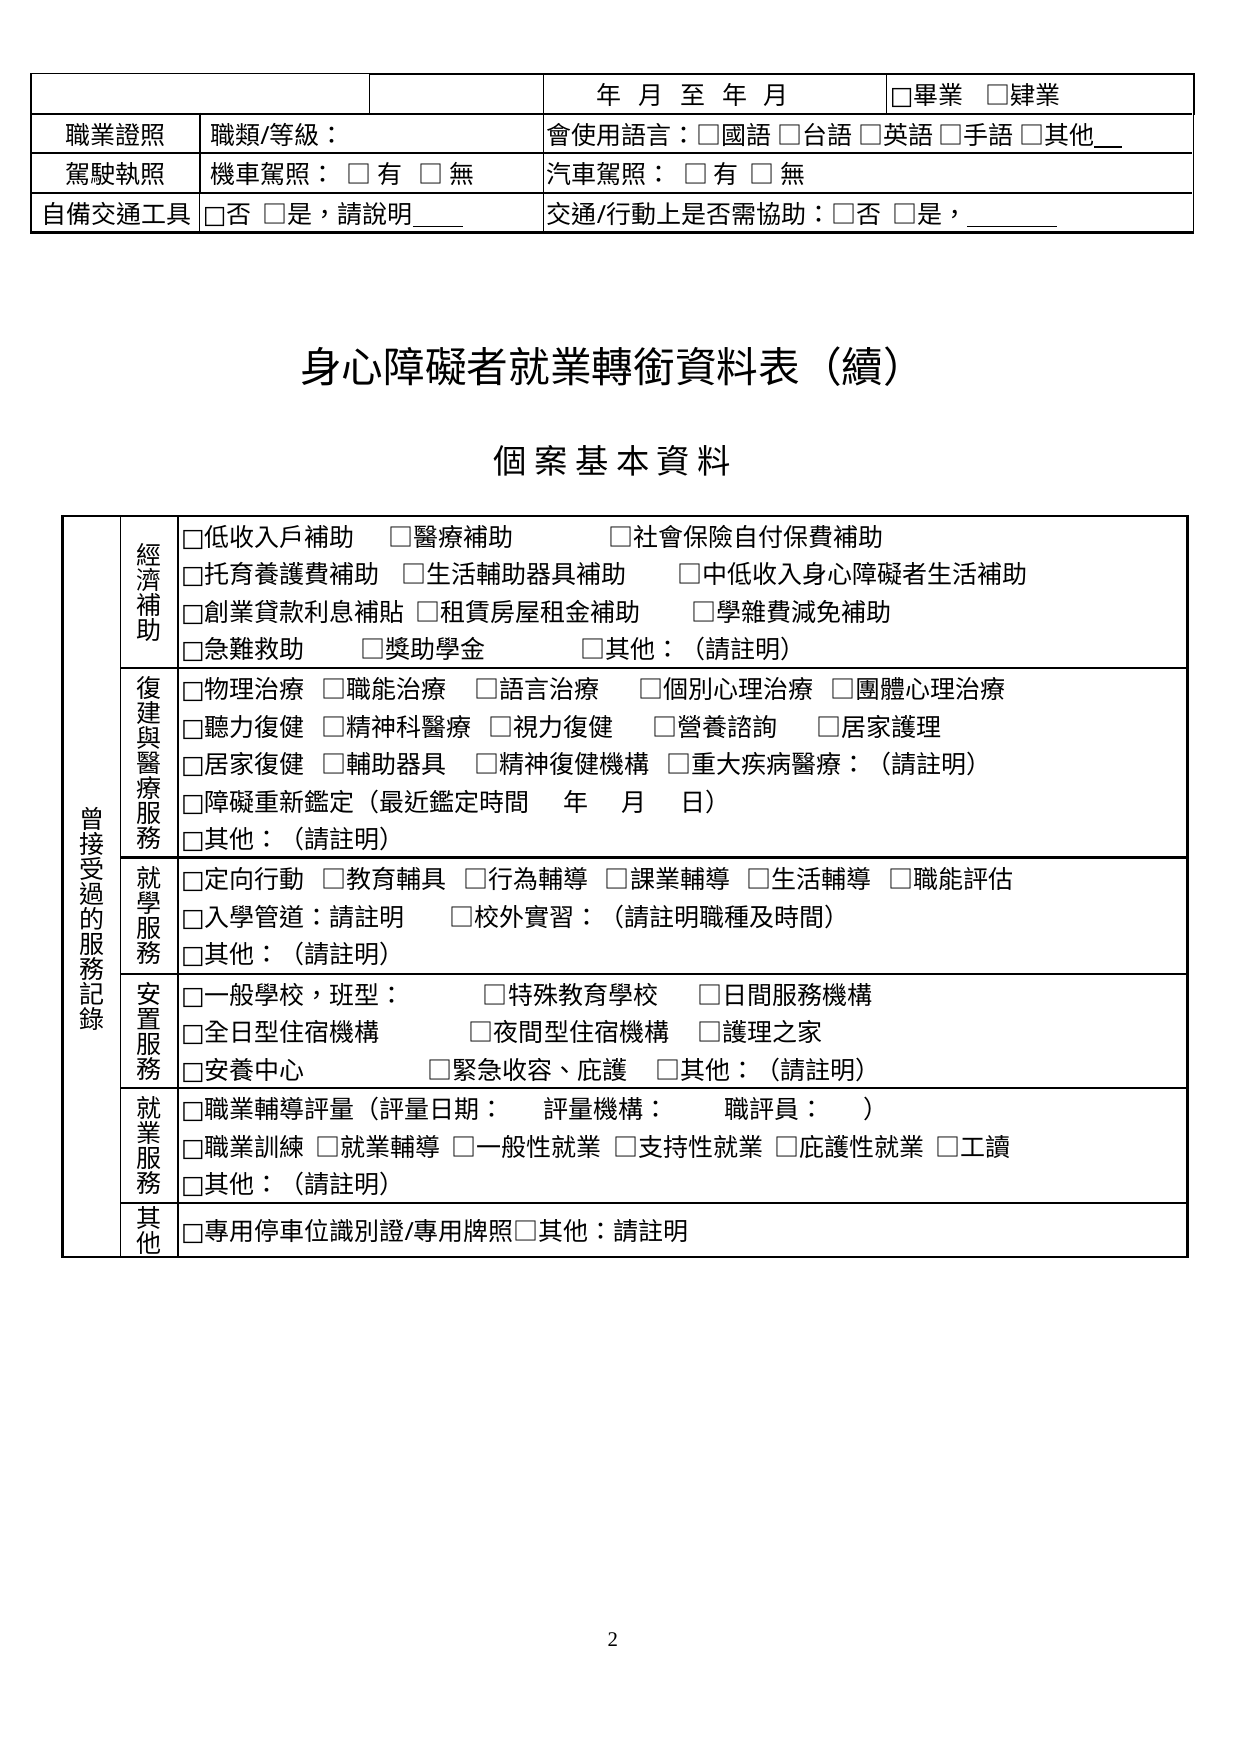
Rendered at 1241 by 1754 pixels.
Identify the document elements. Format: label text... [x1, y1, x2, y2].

table_cell 駕駛執照 [32, 154, 199, 192]
table_cell 安置服務 [121, 975, 177, 1087]
table_cell 其他 [121, 1204, 177, 1256]
table_cell 汽車駕照： □ 有 □ 無 [544, 152, 1193, 192]
table_cell □畢業 □肄業 [887, 75, 1193, 113]
text 身心障礙者就業轉銜資料表（續） [87, 327, 1137, 402]
text 個 案 基 本 資 料 [87, 421, 1137, 496]
table_cell 職業證照 [32, 115, 199, 152]
table_cell 會使用語言：□國語 □台語 □英語 □手語 □其他 [544, 113, 1193, 152]
table_cell 機車駕照： □ 有 □ 無 [201, 154, 543, 192]
table_cell □定向行動 □教育輔具 □行為輔導 □課業輔導 □生活輔導 □職能評估 □入學管道：請註明 □校外實習：（請註明職種及時間） □其他：（請註明） [179, 859, 1186, 972]
table_cell [32, 74, 369, 113]
table_header 曾接受過的服務記錄 [64, 517, 120, 1256]
table_cell 自備交通工具 [32, 194, 199, 231]
table_cell □專用停車位識別證/專用牌照□其他：請註明 [179, 1204, 1186, 1256]
table_cell 年 月 至 年 月 [544, 75, 886, 113]
table_cell [370, 75, 543, 113]
table_header 經濟補助 [121, 517, 177, 667]
table_header □低收入戶補助 □醫療補助 □社會保險自付保費補助 □托育養護費補助 □生活輔助器具補助 □中低收入身心障礙者生活補助 □創業貸款利息補貼 □租賃房屋租金補助 □學雜費減免補助 □急難救助 □獎助學金 □其他：（請註明） [179, 517, 1186, 667]
table_cell □否 □是，請說明 [200, 194, 543, 231]
table_cell 職類/等級： [201, 115, 543, 152]
table_cell 就業服務 [121, 1089, 177, 1202]
table_cell 就學服務 [121, 859, 177, 972]
table_cell 交通/行動上是否需協助：□否 □是， [544, 192, 1193, 231]
table_cell 復建與醫療服務 [121, 669, 177, 856]
table_cell □一般學校，班型： □特殊教育學校 □日間服務機構 □全日型住宿機構 □夜間型住宿機構 □護理之家 □安養中心 □緊急收容、庇護 □其他：（請註明） [179, 975, 1186, 1087]
table_cell □物理治療 □職能治療 □語言治療 □個別心理治療 □團體心理治療 □聽力復健 □精神科醫療 □視力復健 □營養諮詢 □居家護理 □居家復健 □輔助器具 □精神復健機構 □重大疾病醫療：（請註明） □障礙重新鑑定（最近鑑定時間 年 月 日） □其他：（請註明） [179, 669, 1186, 856]
table_cell □職業輔導評量（評量日期： 評量機構： 職評員： ） □職業訓練 □就業輔導 □一般性就業 □支持性就業 □庇護性就業 □工讀 □其他：（請註明） [179, 1089, 1186, 1202]
